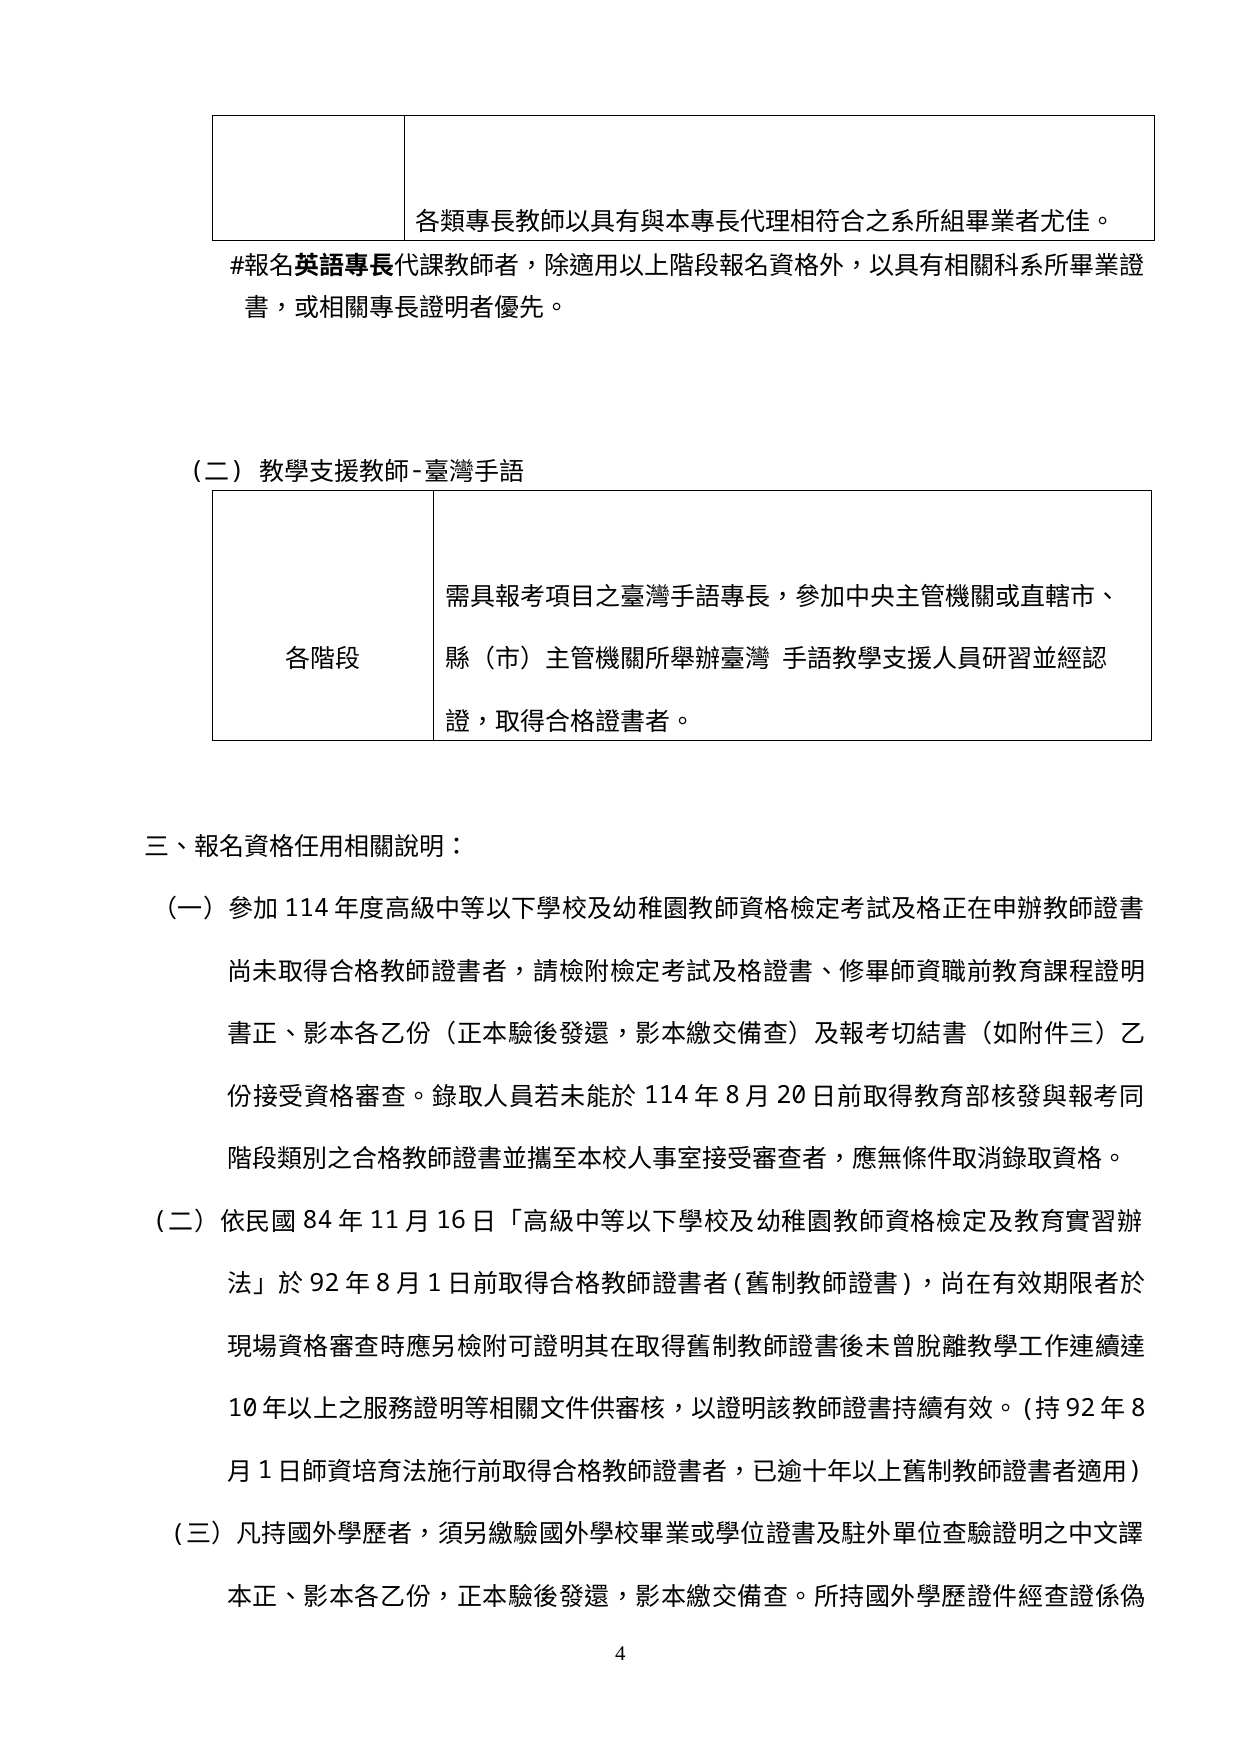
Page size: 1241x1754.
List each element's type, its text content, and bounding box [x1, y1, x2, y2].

table_header 需具報考項目之臺灣手語專長，參加中央主管機關或直轄市、縣（市）主管機關所舉辦臺灣 手語教學支援人員研習並經認證，取得合格證書者。 [434, 491, 1151, 740]
table_header 各階段 [213, 491, 433, 740]
text (三）凡持國外學歷者，須另繳驗國外學校畢業或學位證書及駐外單位查驗證明之中文譯本正、影本各乙份，正本驗後發還，影本繳交備查。所持國外學歷證件經查證係偽 [94, 1490, 1146, 1615]
text (二) 教學支援教師-臺灣手語 [94, 427, 1146, 490]
table_cell [213, 116, 404, 240]
text (二）依民國84年11月16日「高級中等以下學校及幼稚園教師資格檢定及教育實習辦法」於92年8月1日前取得合格教師證書者(舊制教師證書)，尚在有效期限者於現場資格審查時應另檢附可證明其在取得舊制教師證書後未曾脫離教學工作連續達10年以上之服務證明等相關文件供審核，以證明該教師證書持續有效。(持92年8月1日師資培育法施行前取得合格教師證書者，已逾十年以上舊制教師證書者適用) [152, 1177, 1146, 1490]
table_cell 各類專長教師以具有與本專長代理相符合之系所組畢業者尤佳。 [405, 116, 1154, 240]
text （一）參加114年度高級中等以下學校及幼稚園教師資格檢定考試及格正在申辦教師證書尚未取得合格教師證書者，請檢附檢定考試及格證書、修畢師資職前教育課程證明書正、影本各乙份（正本驗後發還，影本繳交備查）及報考切結書（如附件三）乙份接受資格審查。錄取人員若未能於114年8月20日前取得教育部核發與報考同階段類別之合格教師證書並攜至本校人事室接受審查者，應無條件取消錄取資格。 [152, 865, 1146, 1177]
text #報名英語專長代課教師者，除適用以上階段報名資格外，以具有相關科系所畢業證 書，或相關專長證明者優先。 [94, 241, 1146, 324]
text 三、報名資格任用相關說明： [144, 802, 1146, 865]
